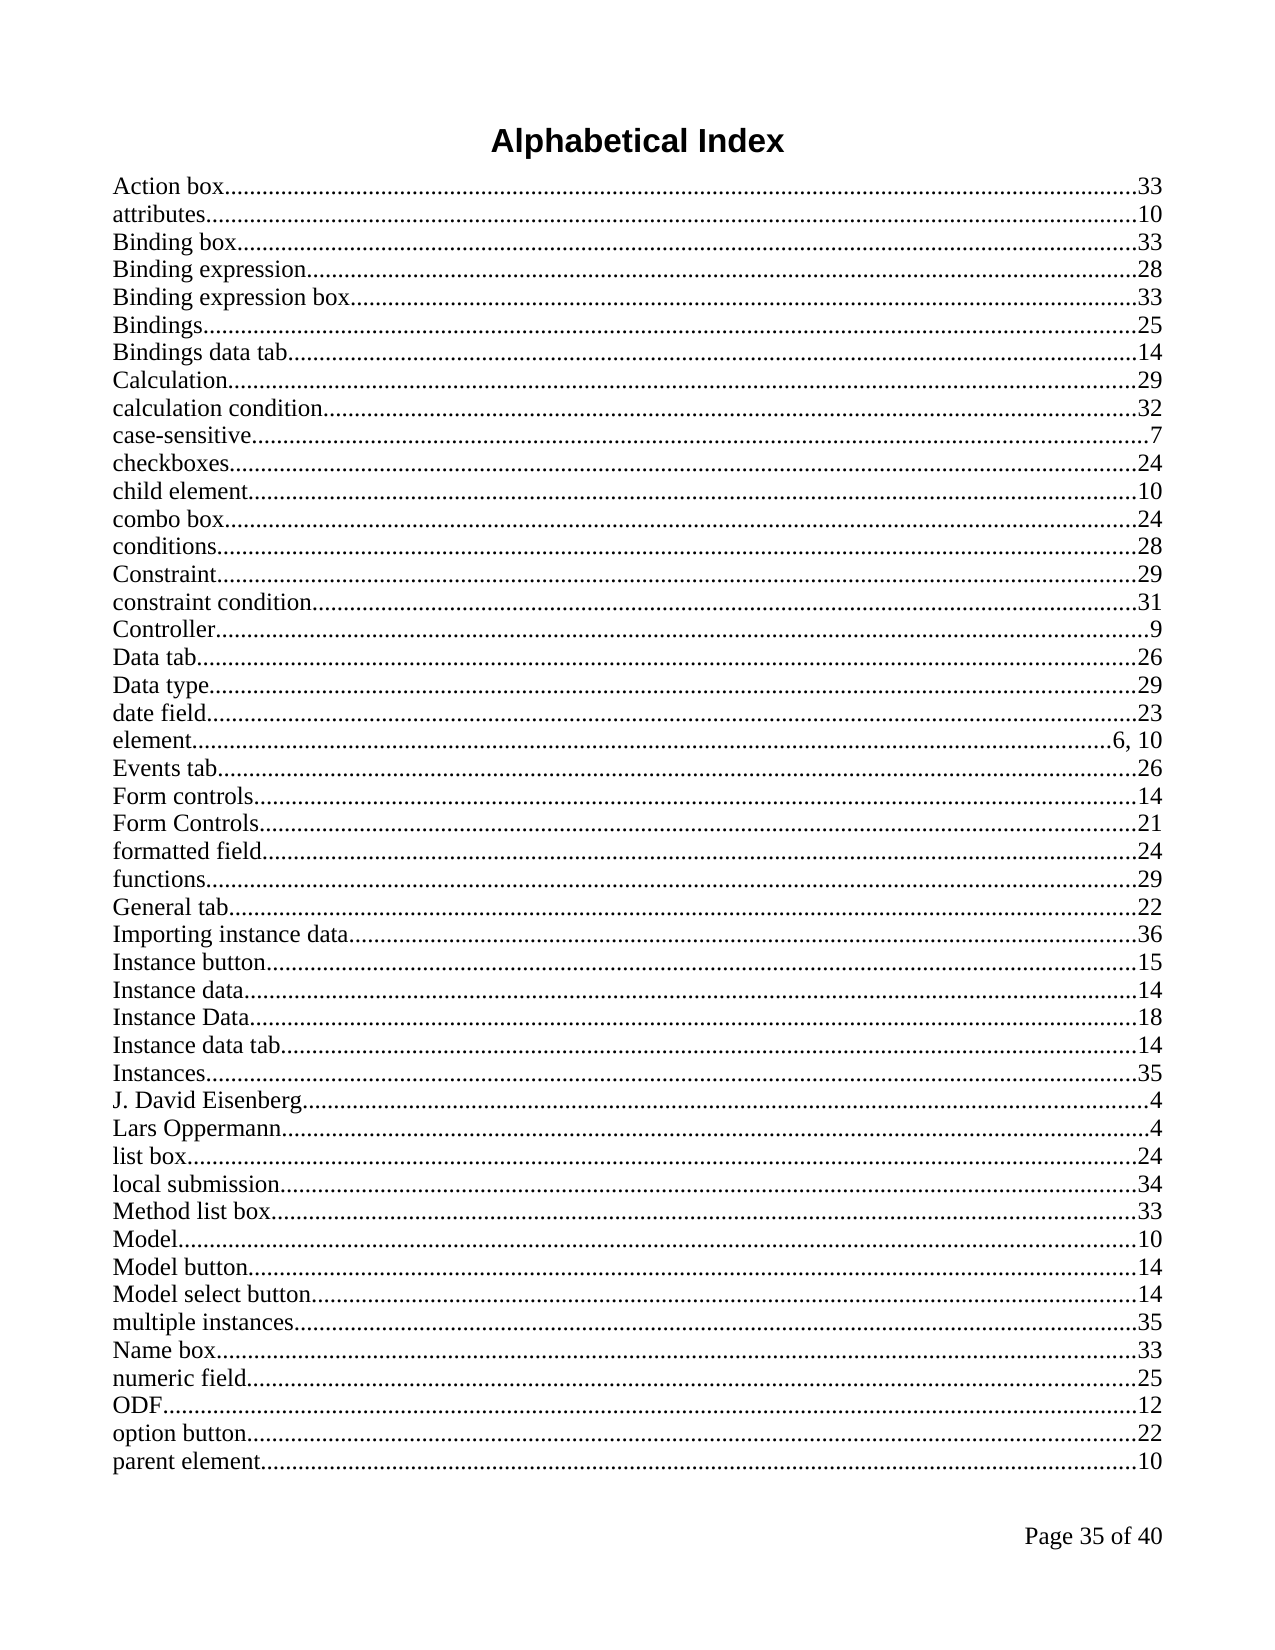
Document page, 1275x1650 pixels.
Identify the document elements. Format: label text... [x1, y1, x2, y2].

subtitle Alphabetical Index [112, 122, 1162, 160]
text list box 24 [112, 1142, 1162, 1170]
text Bindings data tab 14 [112, 338, 1162, 366]
text Instance button 15 [112, 948, 1162, 976]
text J. David Eisenberg 4 [112, 1087, 1162, 1114]
text Importing instance data 36 [112, 920, 1162, 948]
text child element 10 [112, 477, 1162, 505]
text constraint condition 31 [112, 588, 1162, 616]
text Instance data 14 [112, 976, 1162, 1003]
text Data tab 26 [112, 643, 1162, 671]
text Binding box 33 [112, 228, 1162, 255]
text ODF 12 [112, 1391, 1162, 1419]
text Model button 14 [112, 1253, 1162, 1281]
text Bindings 25 [112, 311, 1162, 338]
text conditions 28 [112, 532, 1162, 560]
text element 6, 10 [112, 726, 1162, 754]
text formatted field 24 [112, 837, 1162, 865]
text Lars Oppermann 4 [112, 1114, 1162, 1142]
text attributes 10 [112, 200, 1162, 228]
text numeric field 25 [112, 1364, 1162, 1391]
text Instance Data 18 [112, 1003, 1162, 1031]
text functions 29 [112, 865, 1162, 893]
text case-sensitive 7 [112, 422, 1162, 449]
text Calculation 29 [112, 366, 1162, 394]
text Instances 35 [112, 1059, 1162, 1087]
text option button 22 [112, 1419, 1162, 1447]
text Binding expression box 33 [112, 283, 1162, 311]
text Model 10 [112, 1225, 1162, 1253]
text Data type 29 [112, 671, 1162, 699]
text Form Controls 21 [112, 809, 1162, 837]
text Constraint 29 [112, 560, 1162, 588]
text combo box 24 [112, 505, 1162, 532]
text Model select button 14 [112, 1281, 1162, 1308]
text Method list box 33 [112, 1197, 1162, 1225]
text multiple instances 35 [112, 1308, 1162, 1336]
text parent element 10 [112, 1447, 1162, 1474]
text Events tab 26 [112, 754, 1162, 782]
text local submission 34 [112, 1170, 1162, 1197]
text Form controls 14 [112, 782, 1162, 809]
text Instance data tab 14 [112, 1031, 1162, 1059]
text Action box 33 [112, 172, 1162, 200]
text Name box 33 [112, 1336, 1162, 1364]
text calculation condition 32 [112, 394, 1162, 422]
text Binding expression 28 [112, 255, 1162, 283]
text Controller 9 [112, 616, 1162, 643]
text checkboxes 24 [112, 449, 1162, 477]
text General tab 22 [112, 893, 1162, 920]
text date field 23 [112, 699, 1162, 726]
